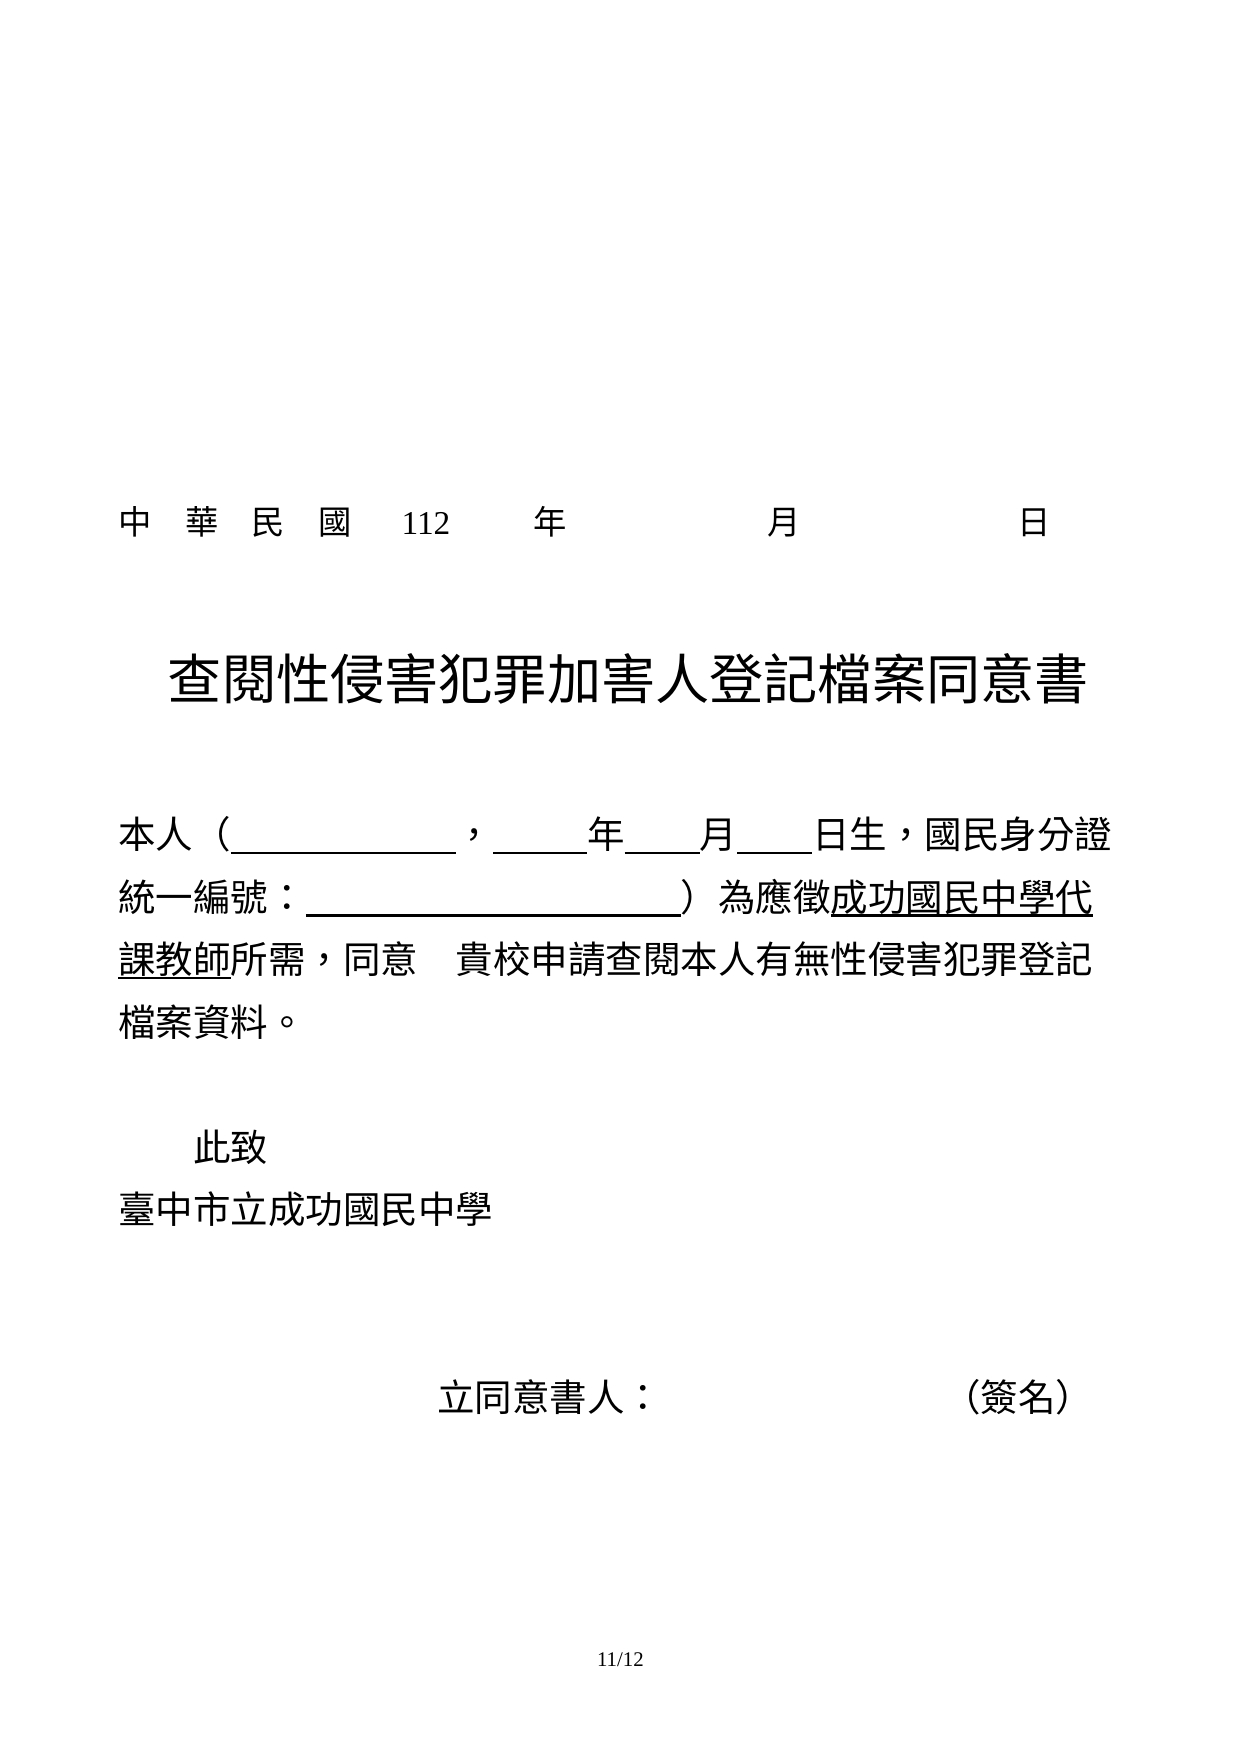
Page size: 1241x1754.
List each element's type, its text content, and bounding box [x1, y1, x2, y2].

text 此致 [118, 1103, 1122, 1165]
text 臺中市立成功國民中學 [118, 1165, 1122, 1228]
text 中 華 民 國 112 年 月 日 [118, 478, 1122, 540]
text 立同意書人： （簽名） [118, 1353, 1122, 1415]
text 本人（ ， 年 月 日生，國民身分證統一編號： ）為應徵成功國民中學代課教師所需，同意 貴校申請查閱本人有無性侵害犯罪登記檔案資料。 [118, 790, 1122, 1040]
text 查閱性侵害犯罪加害人登記檔案同意書 [118, 603, 1138, 728]
